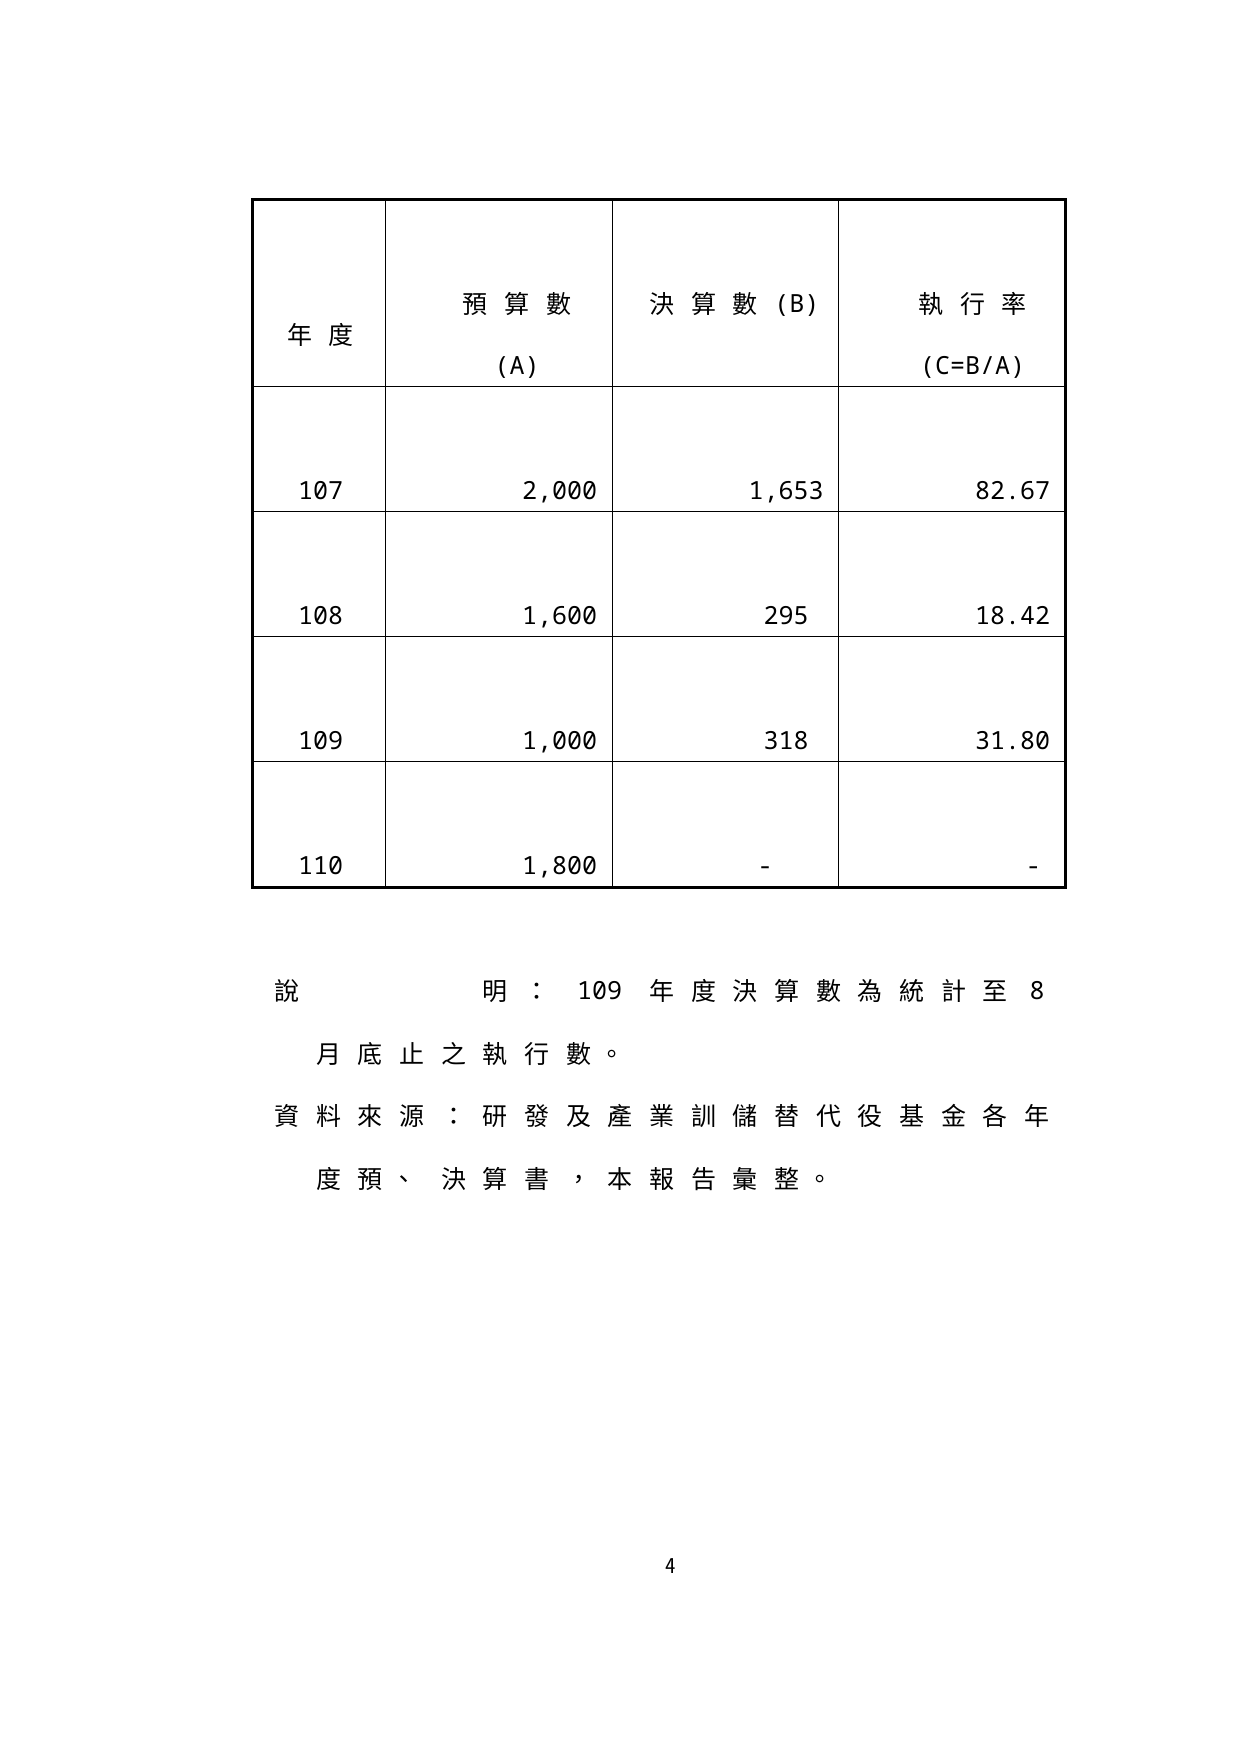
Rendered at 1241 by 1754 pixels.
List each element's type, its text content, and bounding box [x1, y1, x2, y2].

table_cell - [613, 762, 838, 886]
table_cell 295 [613, 512, 838, 636]
table_cell - [839, 762, 1064, 886]
table_cell 109 [254, 637, 385, 761]
text 資料來源：研發及產業訓儲替代役基金各年度預、決算書，本報告彙整。 [242, 1073, 1058, 1198]
table_cell 318 [613, 637, 838, 761]
table_cell 108 [254, 512, 385, 636]
table_cell 110 [254, 762, 385, 886]
table_cell 18.42 [839, 512, 1064, 636]
table_header 決算數(B) [613, 201, 838, 386]
table_cell 107 [254, 387, 385, 511]
table_header 預算數(A) [386, 201, 612, 386]
table_header 年度 [254, 201, 385, 386]
table_cell 1,653 [613, 387, 838, 511]
table_cell 1,800 [386, 762, 612, 886]
table_cell 1,600 [386, 512, 612, 636]
table_cell 31.80 [839, 637, 1064, 761]
table_cell 2,000 [386, 387, 612, 511]
table_header 執行率(C=B/A) [839, 201, 1064, 386]
text 說 明：109年度決算數為統計至8月底止之執行數。 [242, 948, 1058, 1073]
table_cell 82.67 [839, 387, 1064, 511]
table_cell 1,000 [386, 637, 612, 761]
